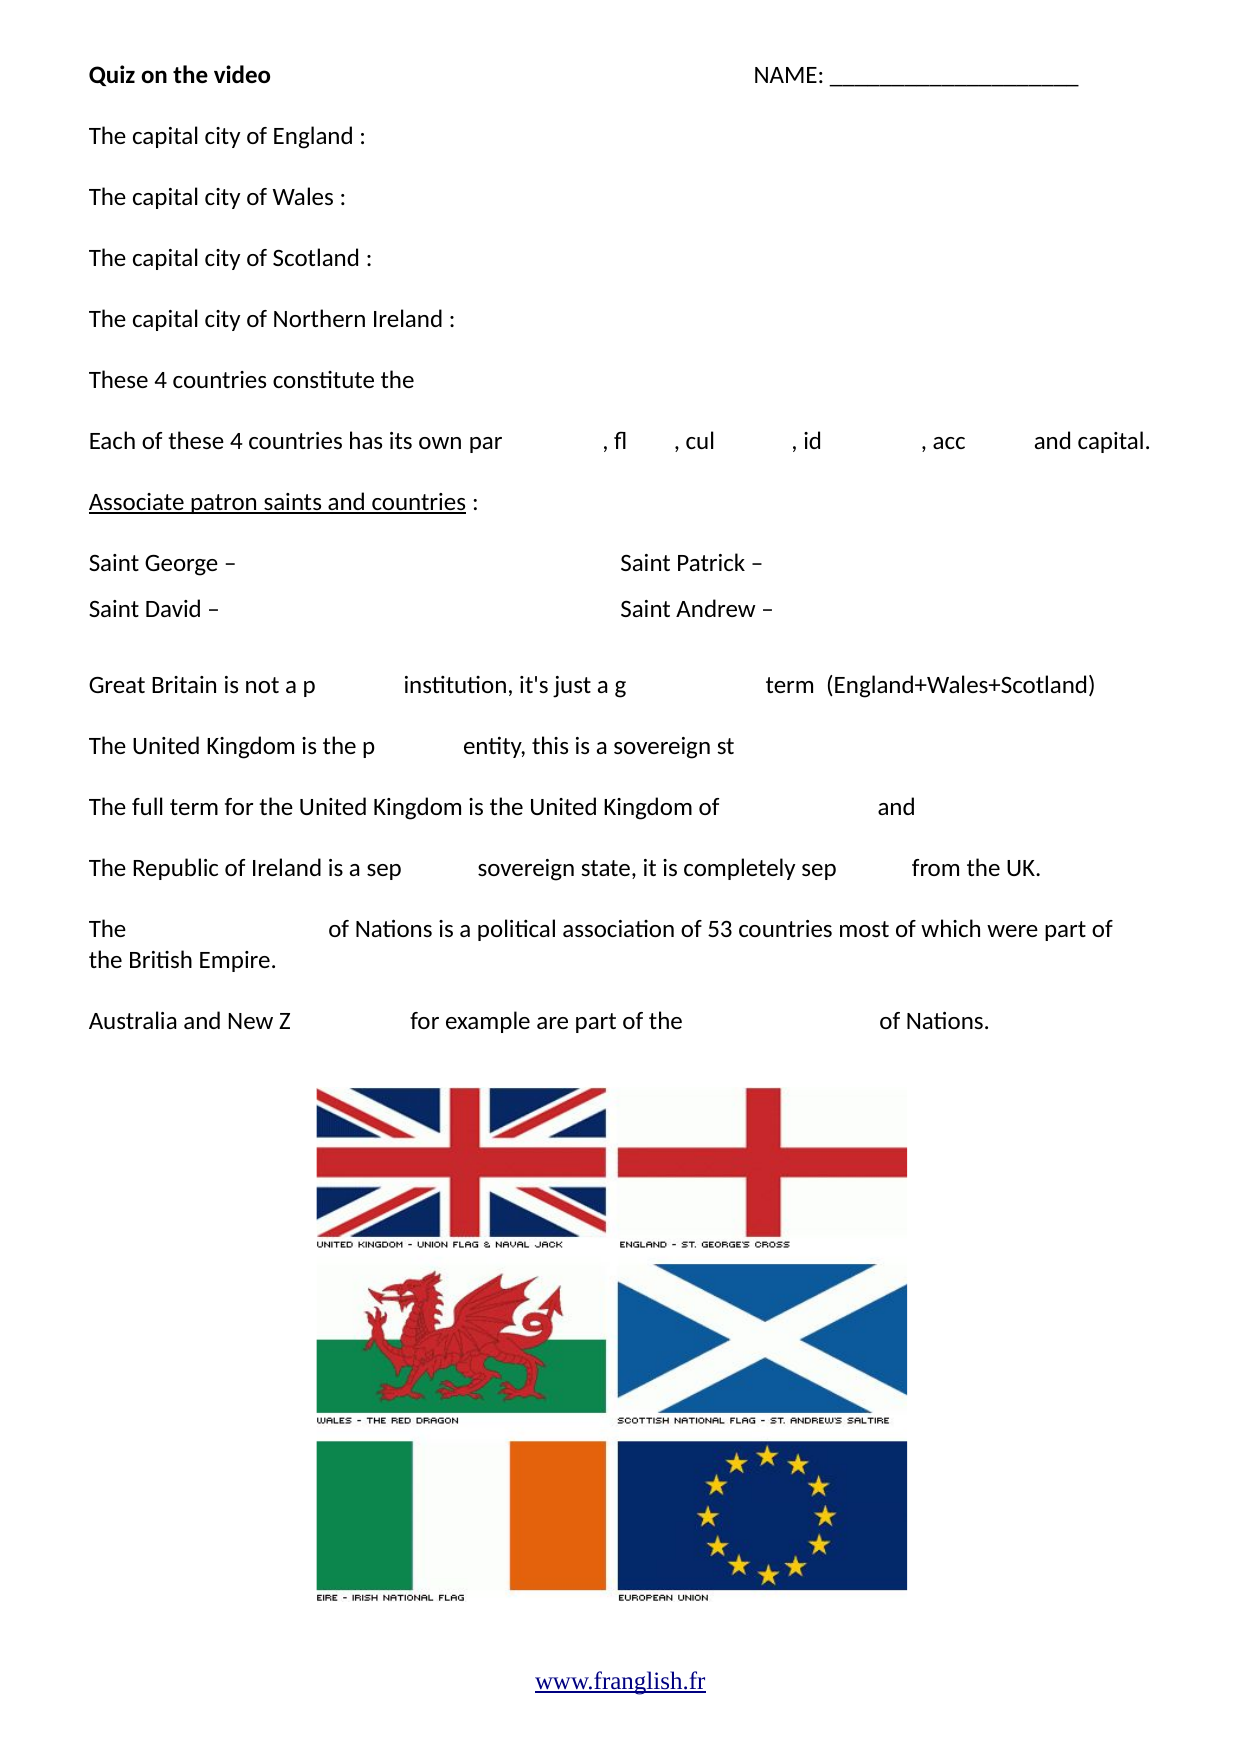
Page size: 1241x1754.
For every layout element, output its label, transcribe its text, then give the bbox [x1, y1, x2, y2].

text The capital city of Scotland : Edinburgh [88, 242, 1152, 273]
text The full term for the United Kingdom is the United Kingdom of Gre at Britain and Northern Ireland [88, 791, 1152, 822]
text The capital city of England : London [88, 120, 1152, 151]
text The capital city of Wales : Cardiff [88, 181, 1152, 212]
text The capital city of Northern Ireland : Belfast [88, 303, 1152, 334]
picture [316, 1087, 908, 1602]
text Each of these 4 countries has its own parl iam ent, fla g, cultu re, id e ntity, accen t and capital. [88, 425, 1152, 456]
text These 4 countries constitute the UK [88, 364, 1152, 395]
text Saint Patrick – Ireland [620, 547, 1152, 578]
text Quiz on the video NAME: ____________________ [88, 59, 1152, 89]
text The Commonw ealth of Nations is a political association of 53 countries most of which were part of the British Empire. Australia and New Zealand for example are part of the Common wealth of Nations. [88, 913, 1152, 1036]
text Saint George – England [88, 547, 620, 578]
text The United Kingdom is the pliti cal entity, this is a sovereign state [88, 730, 1152, 761]
text Great Britain is not a plitical institution, it's just a gog raphical term (England+Wales+Scotland) [88, 669, 1152, 700]
text The Republic of Ireland is a sep arate sovereign state, it is completely sepa rate from the UK. [88, 852, 1152, 883]
text Saint Andrew – Scotland [620, 593, 1152, 624]
text Saint David – Wales [88, 593, 620, 624]
text Associate patron saints and countries : [88, 486, 1152, 517]
